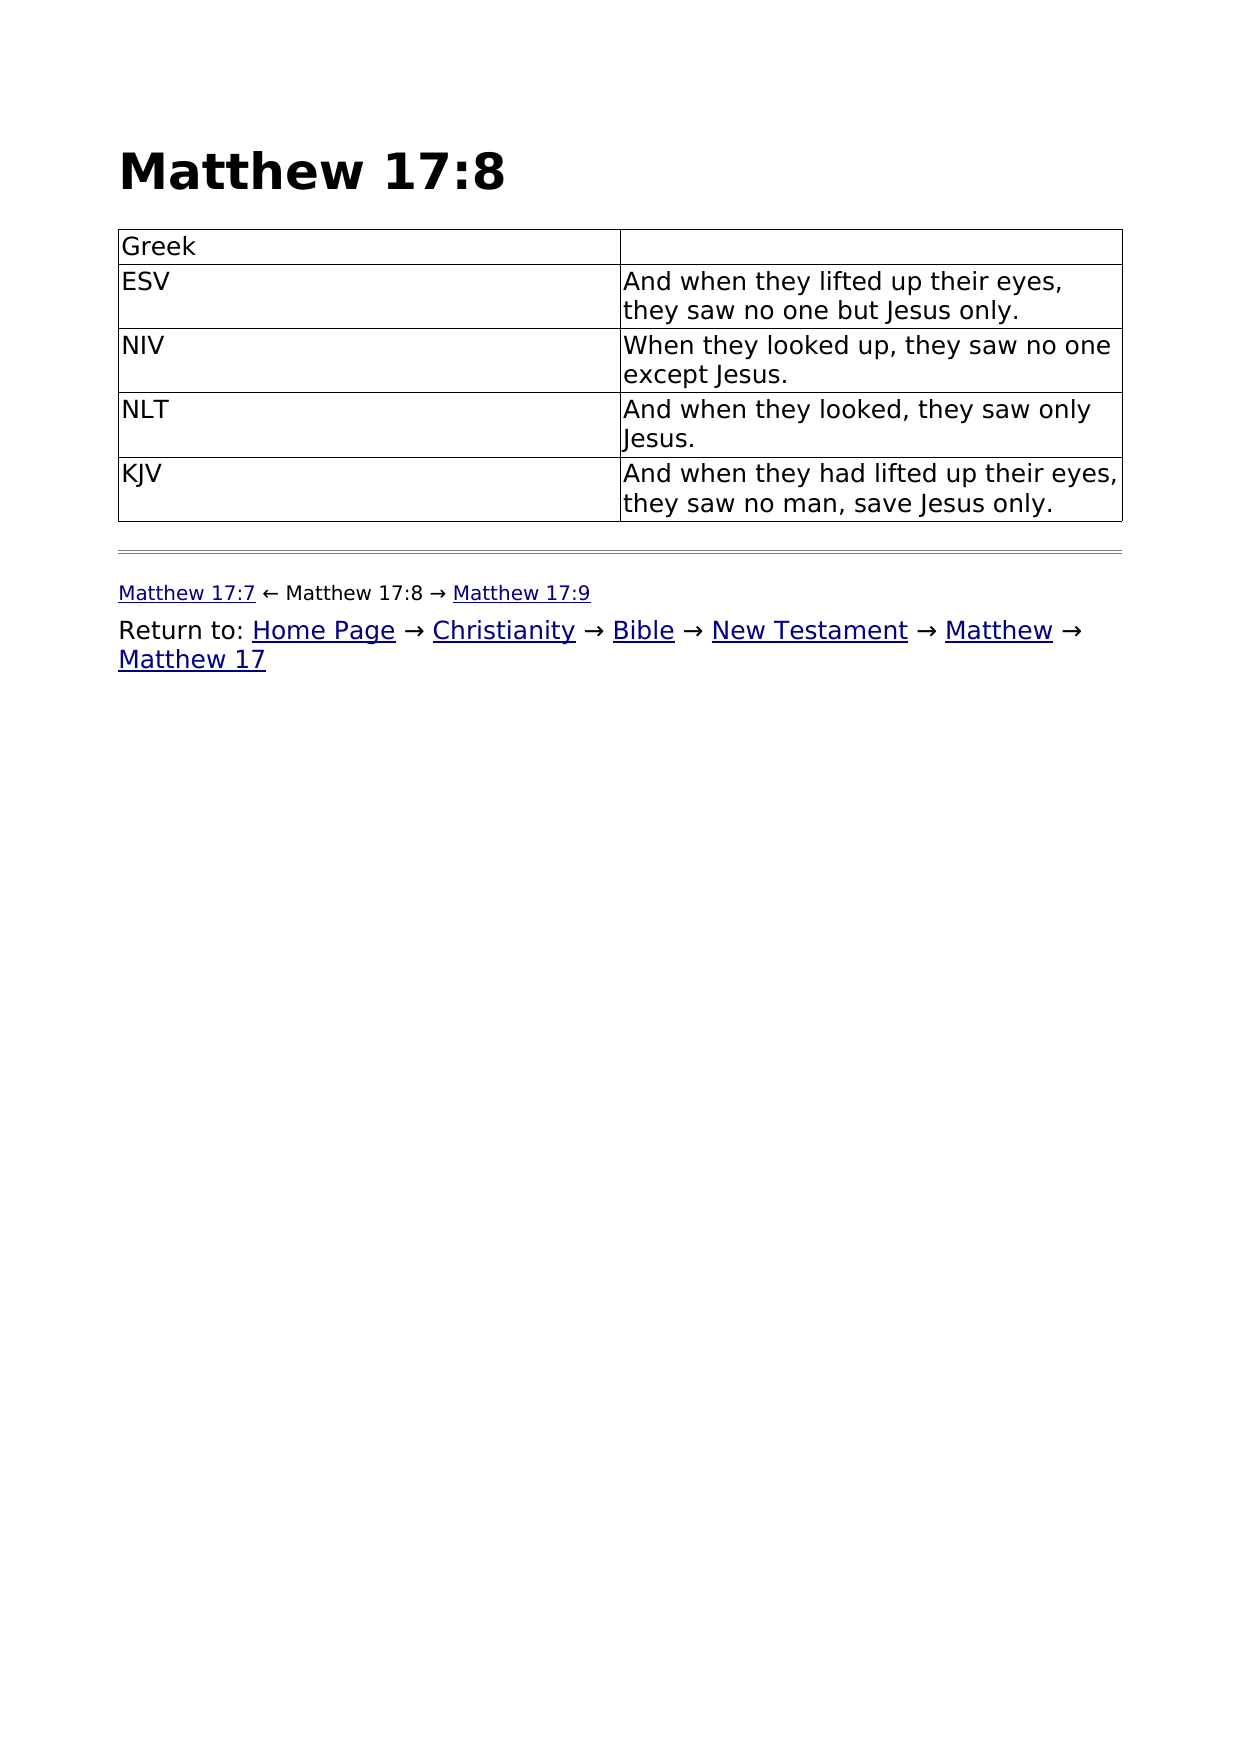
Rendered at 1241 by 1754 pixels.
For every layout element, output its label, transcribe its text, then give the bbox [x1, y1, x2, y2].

table_cell And when they looked, they saw only Jesus. [621, 393, 1122, 457]
table_cell KJV [119, 458, 620, 521]
subtitle Matthew 17:8 [118, 143, 1122, 201]
text Matthew 17:7 ← Matthew 17:8 → Matthew 17:9 [118, 582, 1122, 616]
table_cell NIV [119, 329, 620, 392]
table_cell ESV [119, 265, 620, 328]
table_cell And when they had lifted up their eyes, they saw no man, save Jesus only. [621, 458, 1122, 521]
table_header Greek [119, 230, 620, 264]
table_cell When they looked up, they saw no one except Jesus. [621, 329, 1122, 392]
table_cell NLT [119, 393, 620, 457]
table_cell And when they lifted up their eyes, they saw no one but Jesus only. [621, 265, 1122, 328]
text Return to: Home Page → Christianity → Bible → New Testament → Matthew → Matthew 17 [118, 616, 1122, 674]
table_header [621, 230, 1122, 264]
